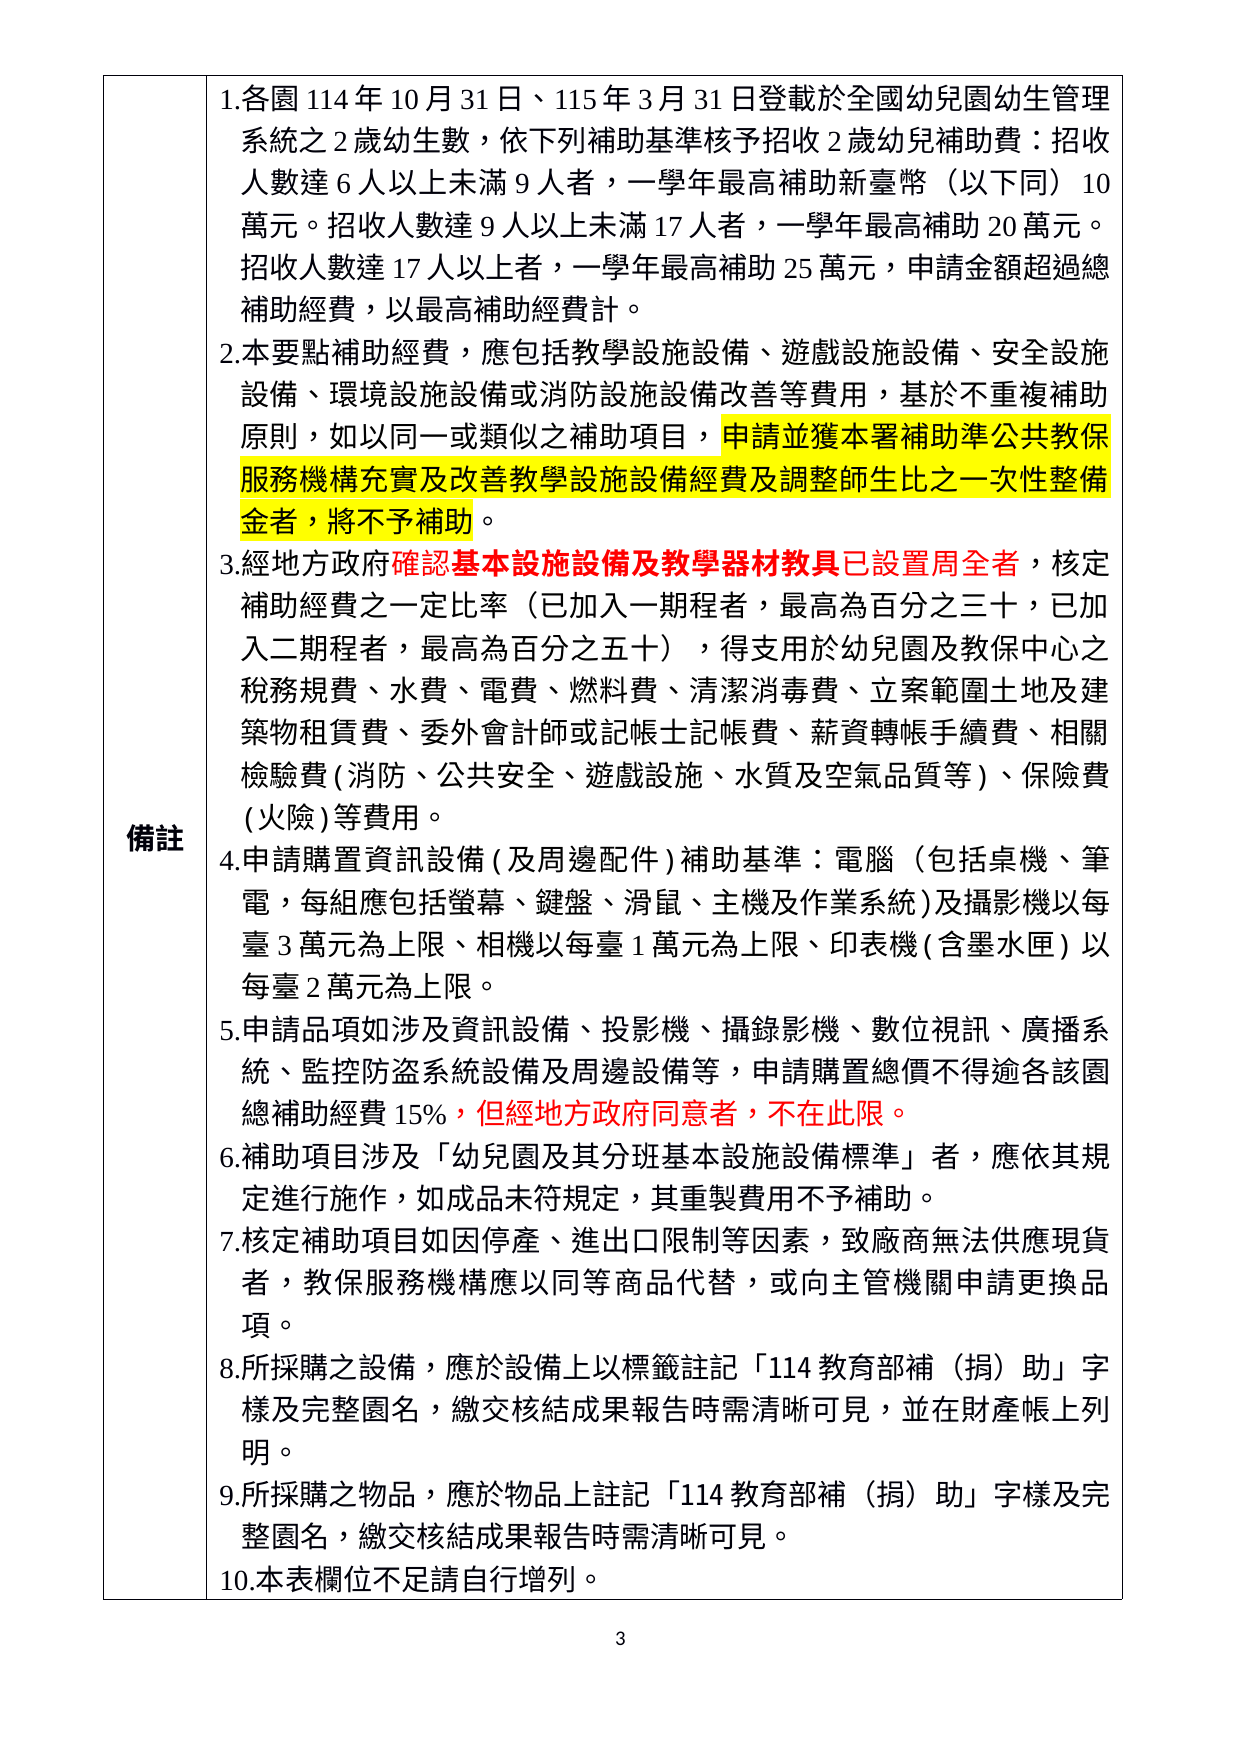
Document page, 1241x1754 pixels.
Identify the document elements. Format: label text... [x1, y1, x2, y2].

table_cell 各園114年10月31日、115年3月31日登載於全國幼兒園幼生管理系統之2歲幼生數，依下列補助基準核予招收2歲幼兒補助費：招收人數達6人以上未滿9人者，一學年最高補助新臺幣（以下同）10萬元。招收人數達9人以上未滿17人者，一學年最高補助20萬元。招收人數達17人以上者，一學年最高補助25萬元，申請金額超過總補助經費，以最高補助經費計。 本要點補助經費，應包括教學設施設備、遊戲設施設備、安全設施設備、環境設施設備或消防設施設備改善等費用，基於不重複補助原則，如以同一或類似之補助項目，申請並獲本署補助準公共教保服務機構充實及改善教學設施設備經費及調整師生比之一次性整備金者，將不予補助。 經地方政府確認基本設施設備及教學器材教具已設置周全者，核定補助經費之一定比率（已加入一期程者，最高為百分之三十，已加入二期程者，最高為百分之五十），得支用於幼兒園及教保中心之稅務規費、水費、電費、燃料費、清潔消毒費、立案範圍土地及建築物租賃費、委外會計師或記帳士記帳費、薪資轉帳手續費、相關檢驗費(消防、公共安全、遊戲設施、水質及空氣品質等)、保險費(火險)等費用。 申請購置資訊設備(及周邊配件)補助基準：電腦（包括桌機、筆電，每組應包括螢幕、鍵盤、滑鼠、主機及作業系統)及攝影機以每臺3萬元為上限、相機以每臺1萬元為上限、印表機(含墨水匣) 以每臺2萬元為上限。 申請品項如涉及資訊設備、投影機、攝錄影機、數位視訊、廣播系統、監控防盗系統設備及周邊設備等，申請購置總價不得逾各該園總補助經費15%，但經地方政府同意者，不在此限。 補助項目涉及「幼兒園及其分班基本設施設備標準」者，應依其規定進行施作，如成品未符規定，其重製費用不予補助。 核定補助項目如因停產、進出口限制等因素，致廠商無法供應現貨者，教保服務機構應以同等商品代替，或向主管機關申請更換品項。 所採購之設備，應於設備上以標籤註記「114教育部補（捐）助」字樣及完整園名，繳交核結成果報告時需清晰可見，並在財產帳上列明。 所採購之物品，應於物品上註記「114教育部補（捐）助」字樣及完整園名，繳交核結成果報告時需清晰可見。 本表欄位不足請自行增列。 [207, 76, 1122, 1598]
table_cell 備註 [104, 76, 206, 1598]
